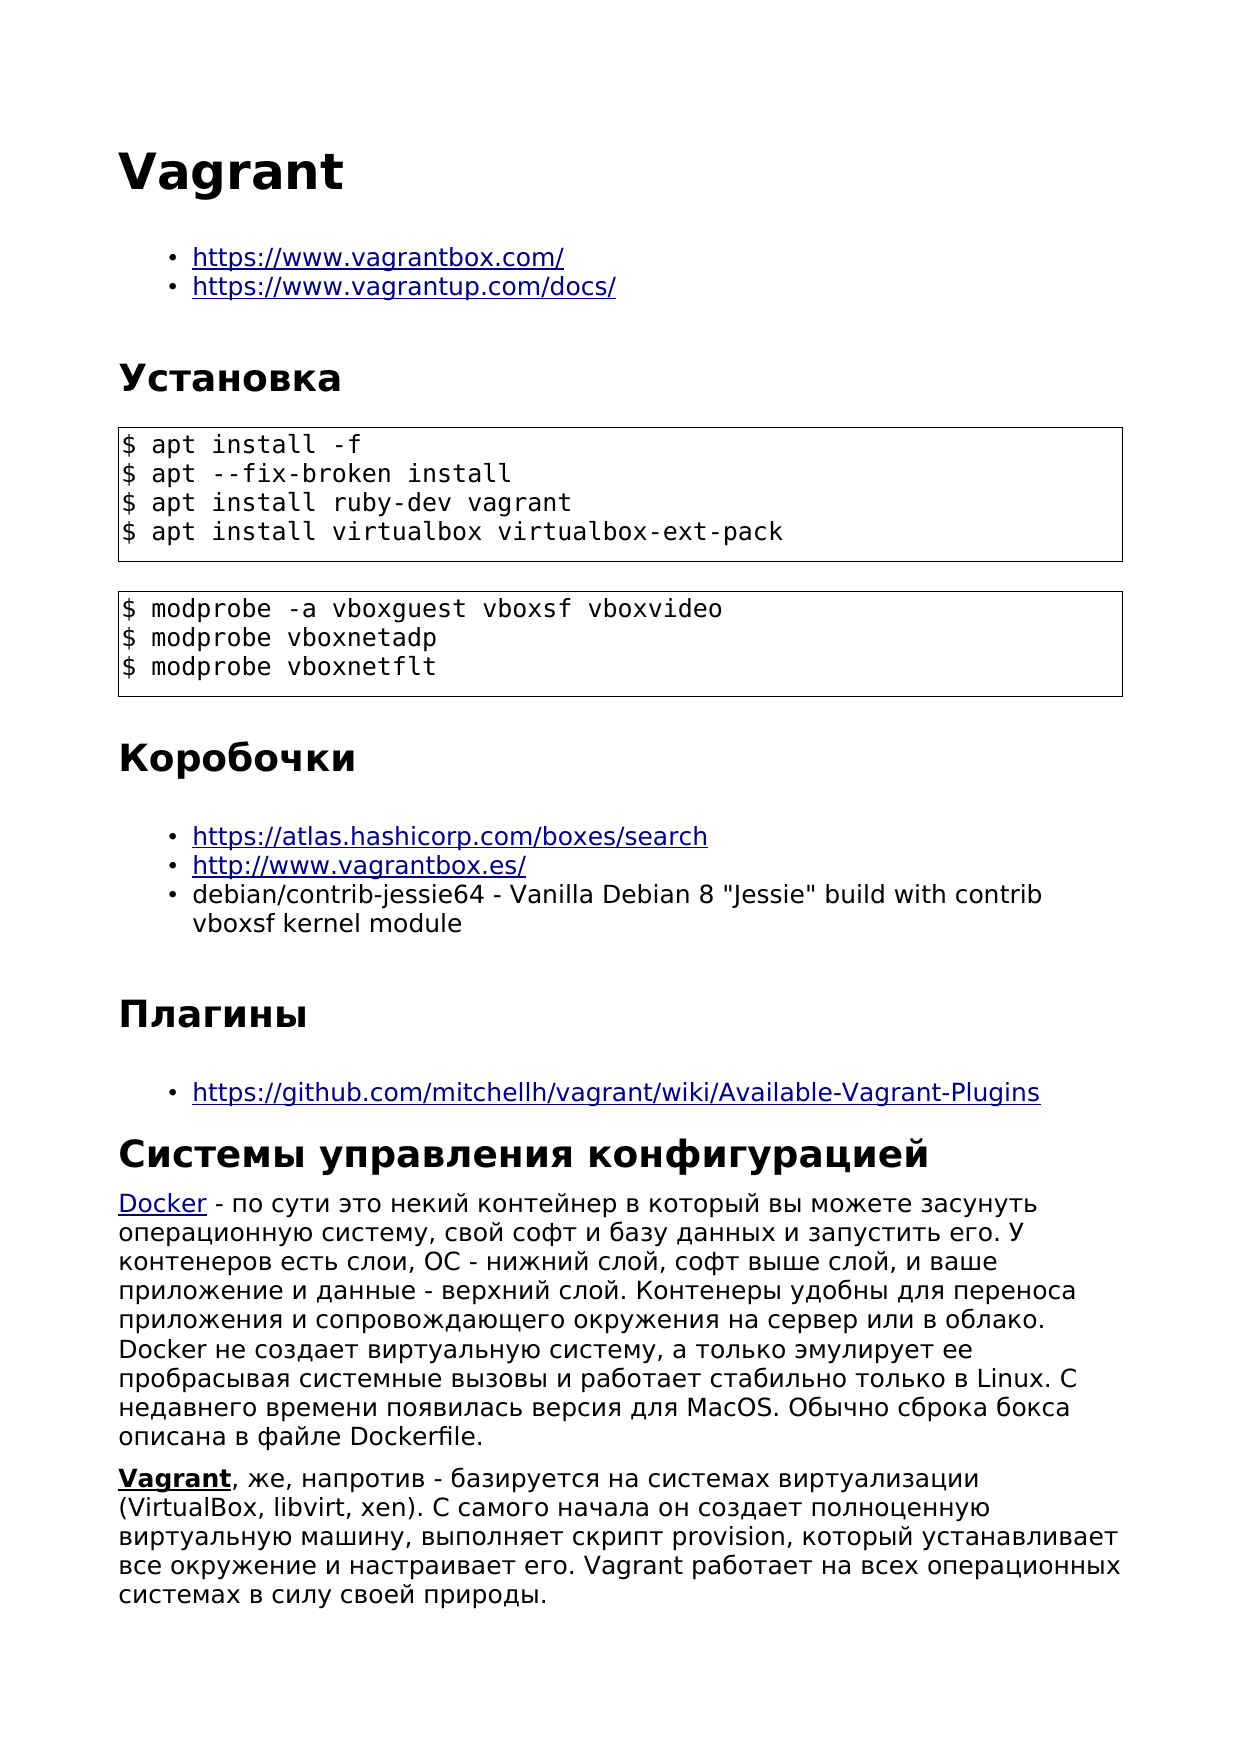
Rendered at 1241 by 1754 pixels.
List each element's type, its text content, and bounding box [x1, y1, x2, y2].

subtitle Установка [118, 356, 1122, 400]
table_header $ modprobe -a vboxguest vboxsf vboxvideo $ modprobe vboxnetadp $ modprobe vboxnetflt [119, 592, 1122, 696]
subtitle Плагины [118, 993, 1122, 1037]
list http://www.vagrantbox.es/ [177, 851, 1122, 880]
text Docker - по сути это некий контейнер в который вы можете засунуть операционную систему, свой софт и базу данных и запустить его. У контенеров есть слои, ОС - нижний слой, софт выше слой, и ваше приложение и данные - верхний слой. Контенеры удобны для переноса приложения и сопровождающего окружения на сервер или в облако. Docker не создает виртуальную систему, а только эмулирует ее пробрасывая системные вызовы и работает стабильно только в Linux. С недавнего времени появилась версия для MacOS. Обычно сброка бокса описана в файле Dockerfile. [118, 1189, 1122, 1451]
list https://atlas.hashicorp.com/boxes/search [177, 822, 1122, 851]
subtitle Коробочки [118, 736, 1122, 780]
list https://www.vagrantbox.com/ [177, 243, 1122, 272]
subtitle Системы управления конфигурацией [118, 1133, 1122, 1176]
table_header $ apt install -f $ apt --fix-broken install $ apt install ruby-dev vagrant $ apt install virtualbox virtualbox-ext-pack [119, 428, 1122, 561]
text Vagrant, же, напротив - базируется на системах виртуализации (VirtualBox, libvirt, xen). С самого начала он создает полноценную виртуальную машину, выполняет скрипт provision, который устанавливает все окружение и настраивает его. Vagrant работает на всех операционных системах в силу своей природы. [118, 1464, 1122, 1610]
list debian/contrib-jessie64 - Vanilla Debian 8 "Jessie" build with contrib vboxsf kernel module [177, 880, 1122, 938]
list https://github.com/mitchellh/vagrant/wiki/Available-Vagrant-Plugins [177, 1079, 1122, 1108]
subtitle Vagrant [118, 143, 1122, 201]
list https://www.vagrantup.com/docs/ [177, 272, 1122, 302]
